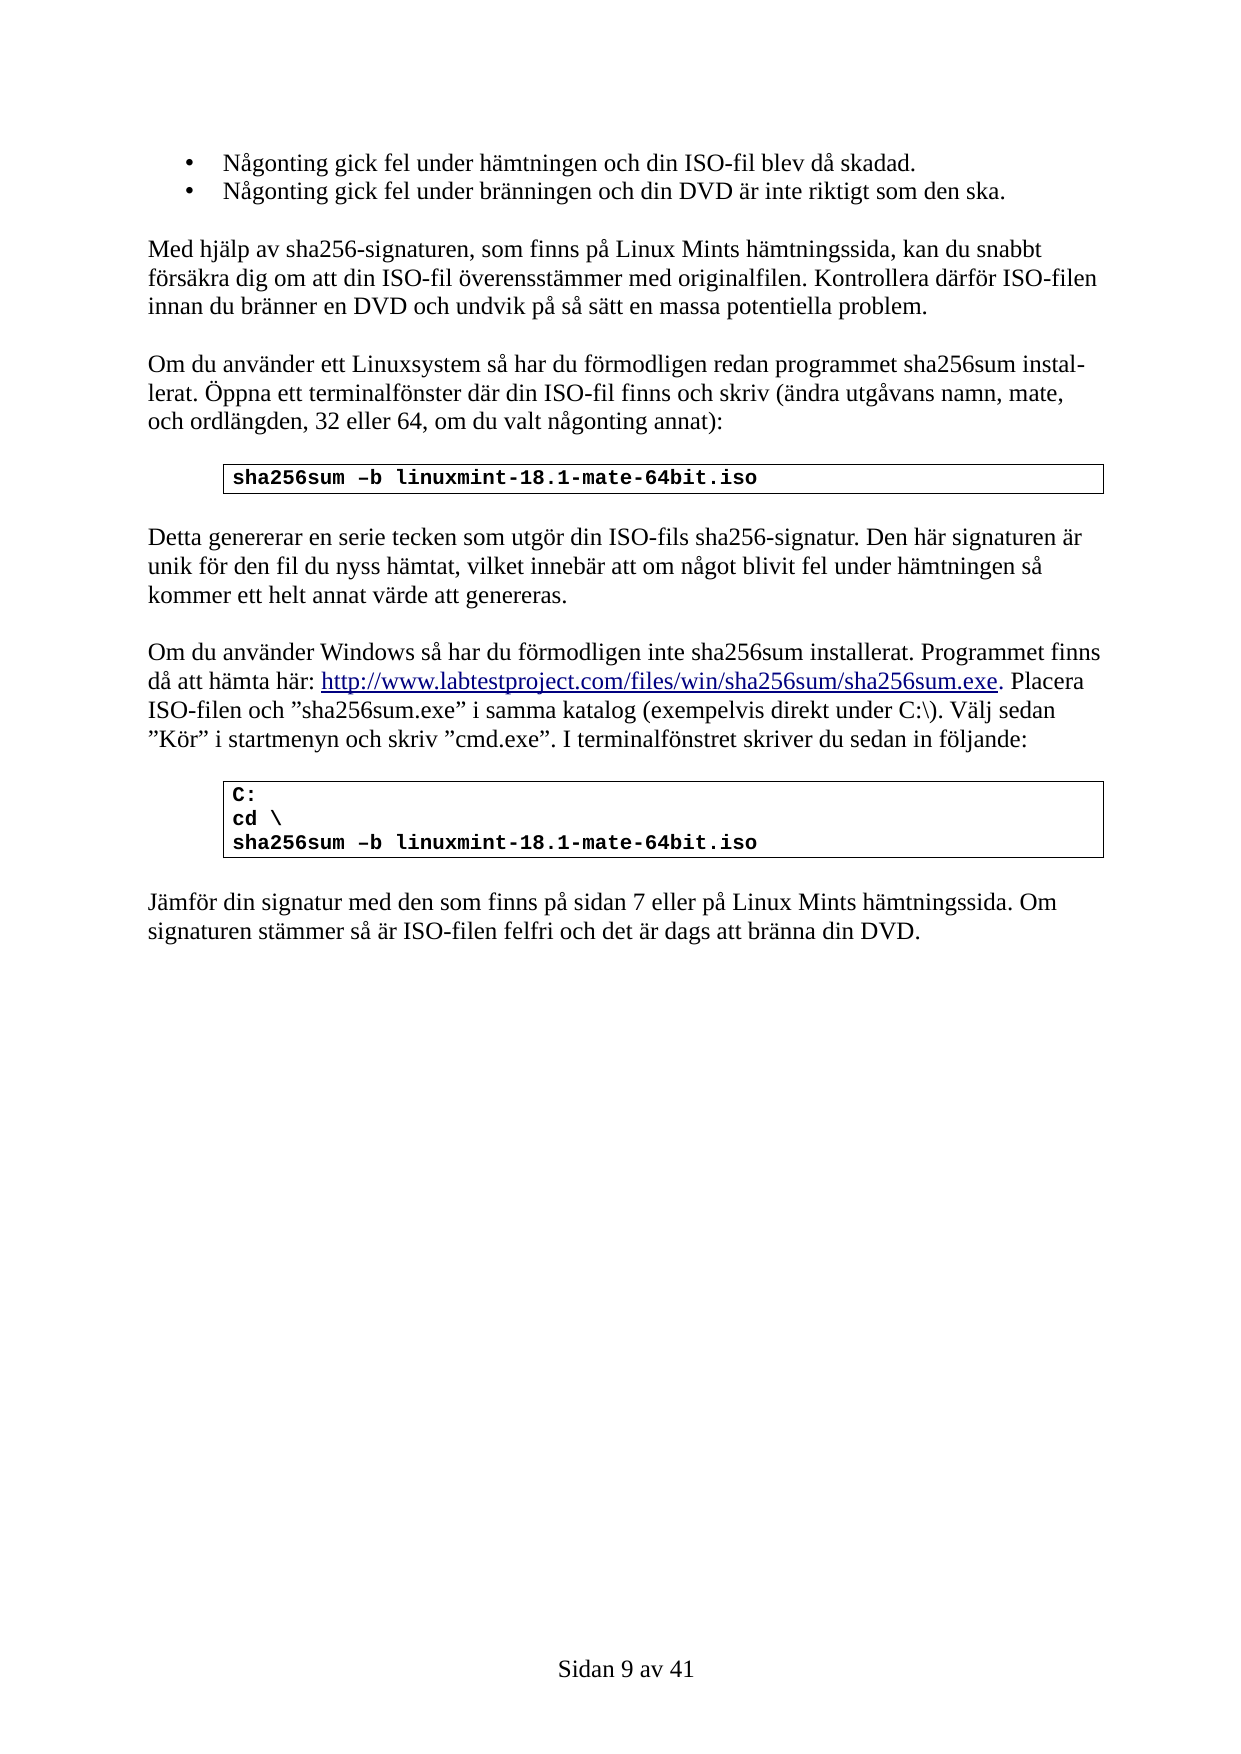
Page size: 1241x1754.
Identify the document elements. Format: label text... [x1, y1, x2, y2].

text Om du använder ett Linuxsystem så har du förmodligen redan programmet sha256sum instal­lerat. Öppna ett terminalfönster där din ISO-fil finns och skriv (ändra utgåvans namn, mate, och ordlängden, 32 eller 64, om du valt någonting annat): [148, 349, 1104, 435]
text Jämför din signatur med den som finns på sidan 7 eller på Linux Mints hämtningssida. Om signaturen stämmer så är ISO-filen felfri och det är dags att bränna din DVD. [148, 887, 1104, 945]
text Detta genererar en serie tecken som utgör din ISO-fils sha256-signatur. Den här signaturen är unik för den fil du nyss hämtat, vilket innebär att om något blivit fel under hämtningen så kommer ett helt annat värde att genereras. [148, 522, 1104, 609]
text sha256sum –b linuxmint-18.1-mate-64bit.iso [224, 828, 1103, 857]
list Någonting gick fel under hämtningen och din ISO-fil blev då skadad. [185, 148, 1104, 176]
text Om du använder Windows så har du förmodligen inte sha256sum installerat. Programmet finns då att hämta här: http://www.labtestproject.com/files/win/sha256sum/sha256sum.exe. Placera ISO-filen och ”sha256sum.exe” i samma katalog (exempelvis direkt under C:\). Välj sedan ”Kör” i startmenyn och skriv ”cmd.exe”. I terminalfönstret skriver du sedan in följande: [148, 637, 1104, 752]
text Med hjälp av sha256-signaturen, som finns på Linux Mints hämtningssida, kan du snabbt försäkra dig om att din ISO-fil överensstämmer med originalfilen. Kontrollera därför ISO-filen innan du bränner en DVD och undvik på så sätt en massa potentiella problem. [148, 234, 1104, 320]
list Någonting gick fel under bränningen och din DVD är inte riktigt som den ska. [185, 176, 1104, 205]
text cd \ [224, 805, 1103, 828]
text C: [224, 782, 1103, 805]
text sha256sum –b linuxmint-18.1-mate-64bit.iso [224, 465, 1103, 493]
